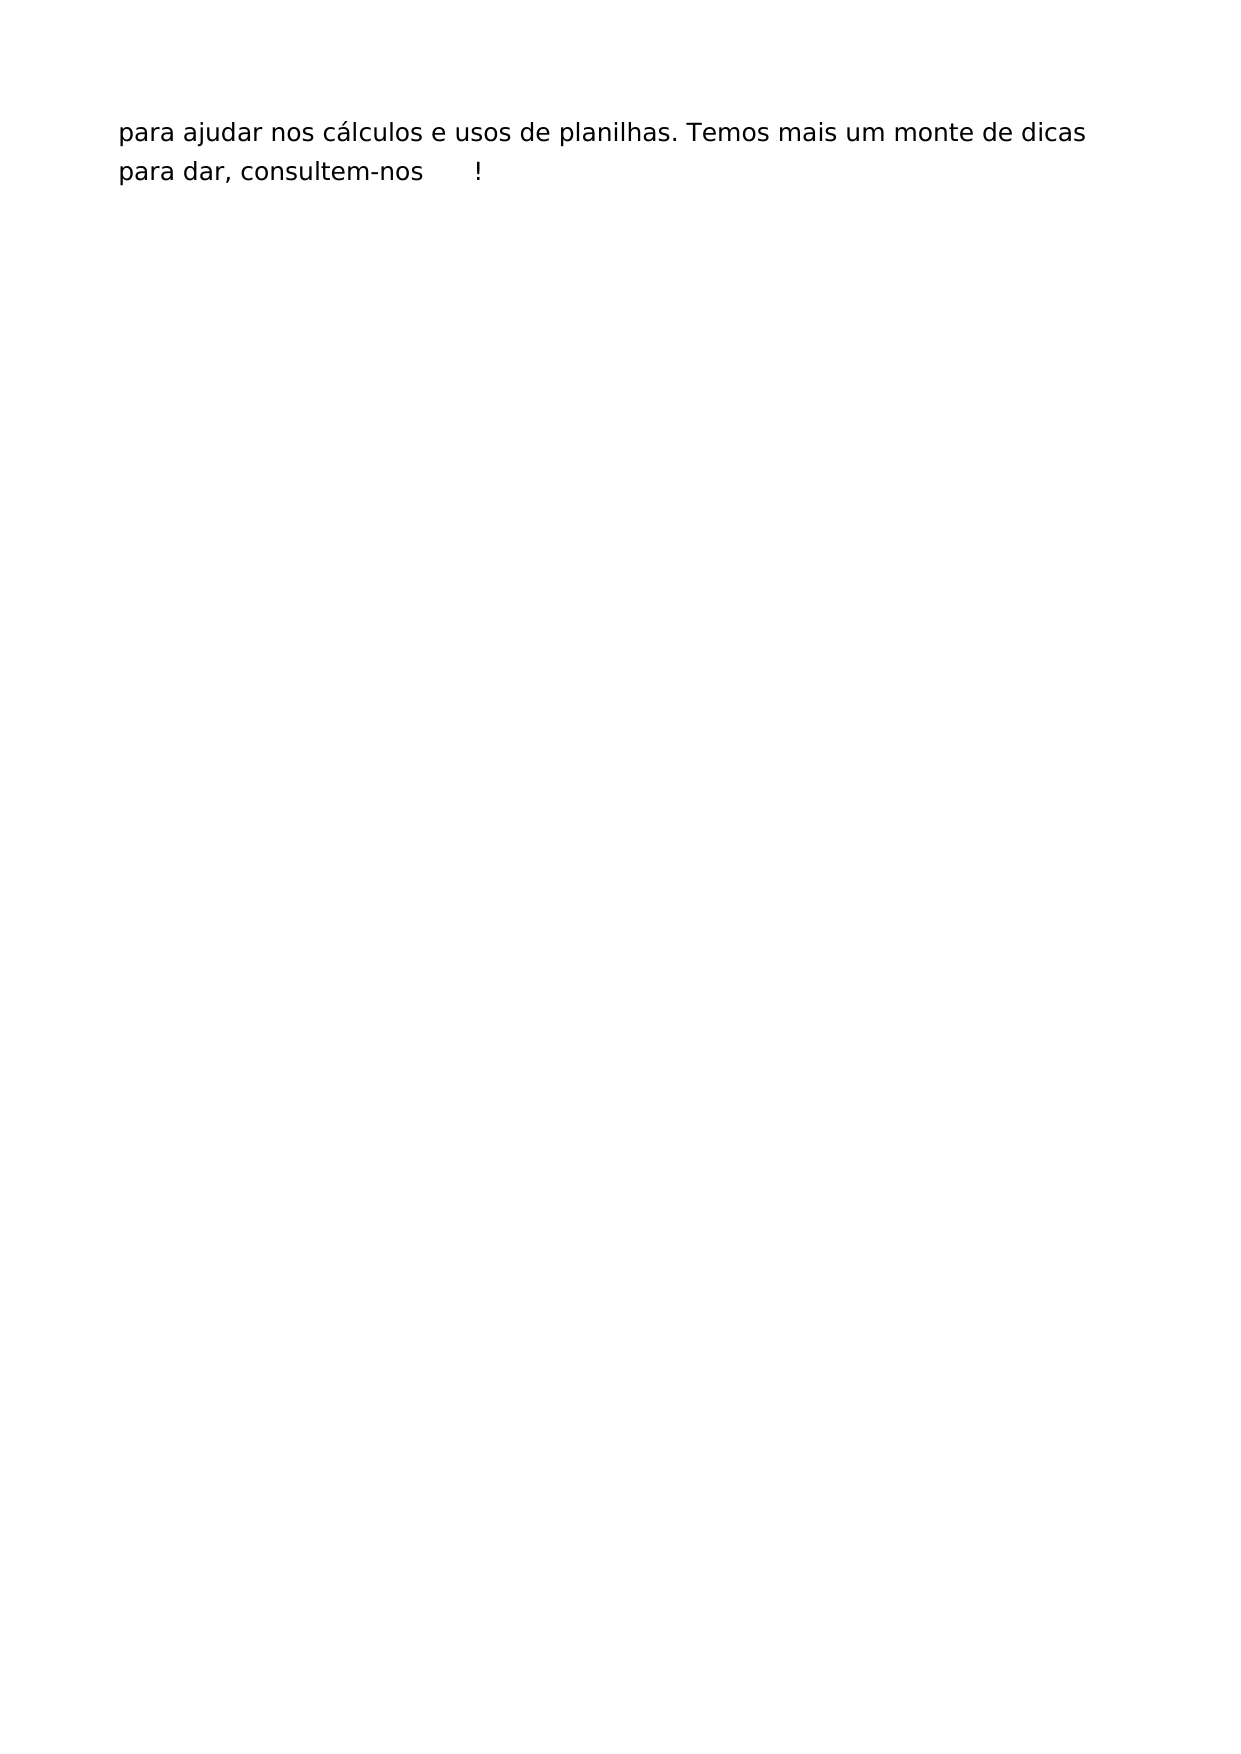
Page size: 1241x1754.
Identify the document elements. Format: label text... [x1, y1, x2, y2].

text para ajudar nos cálculos e usos de planilhas. Temos mais um monte de dicas para dar, consultem-nos ! [118, 118, 1122, 187]
